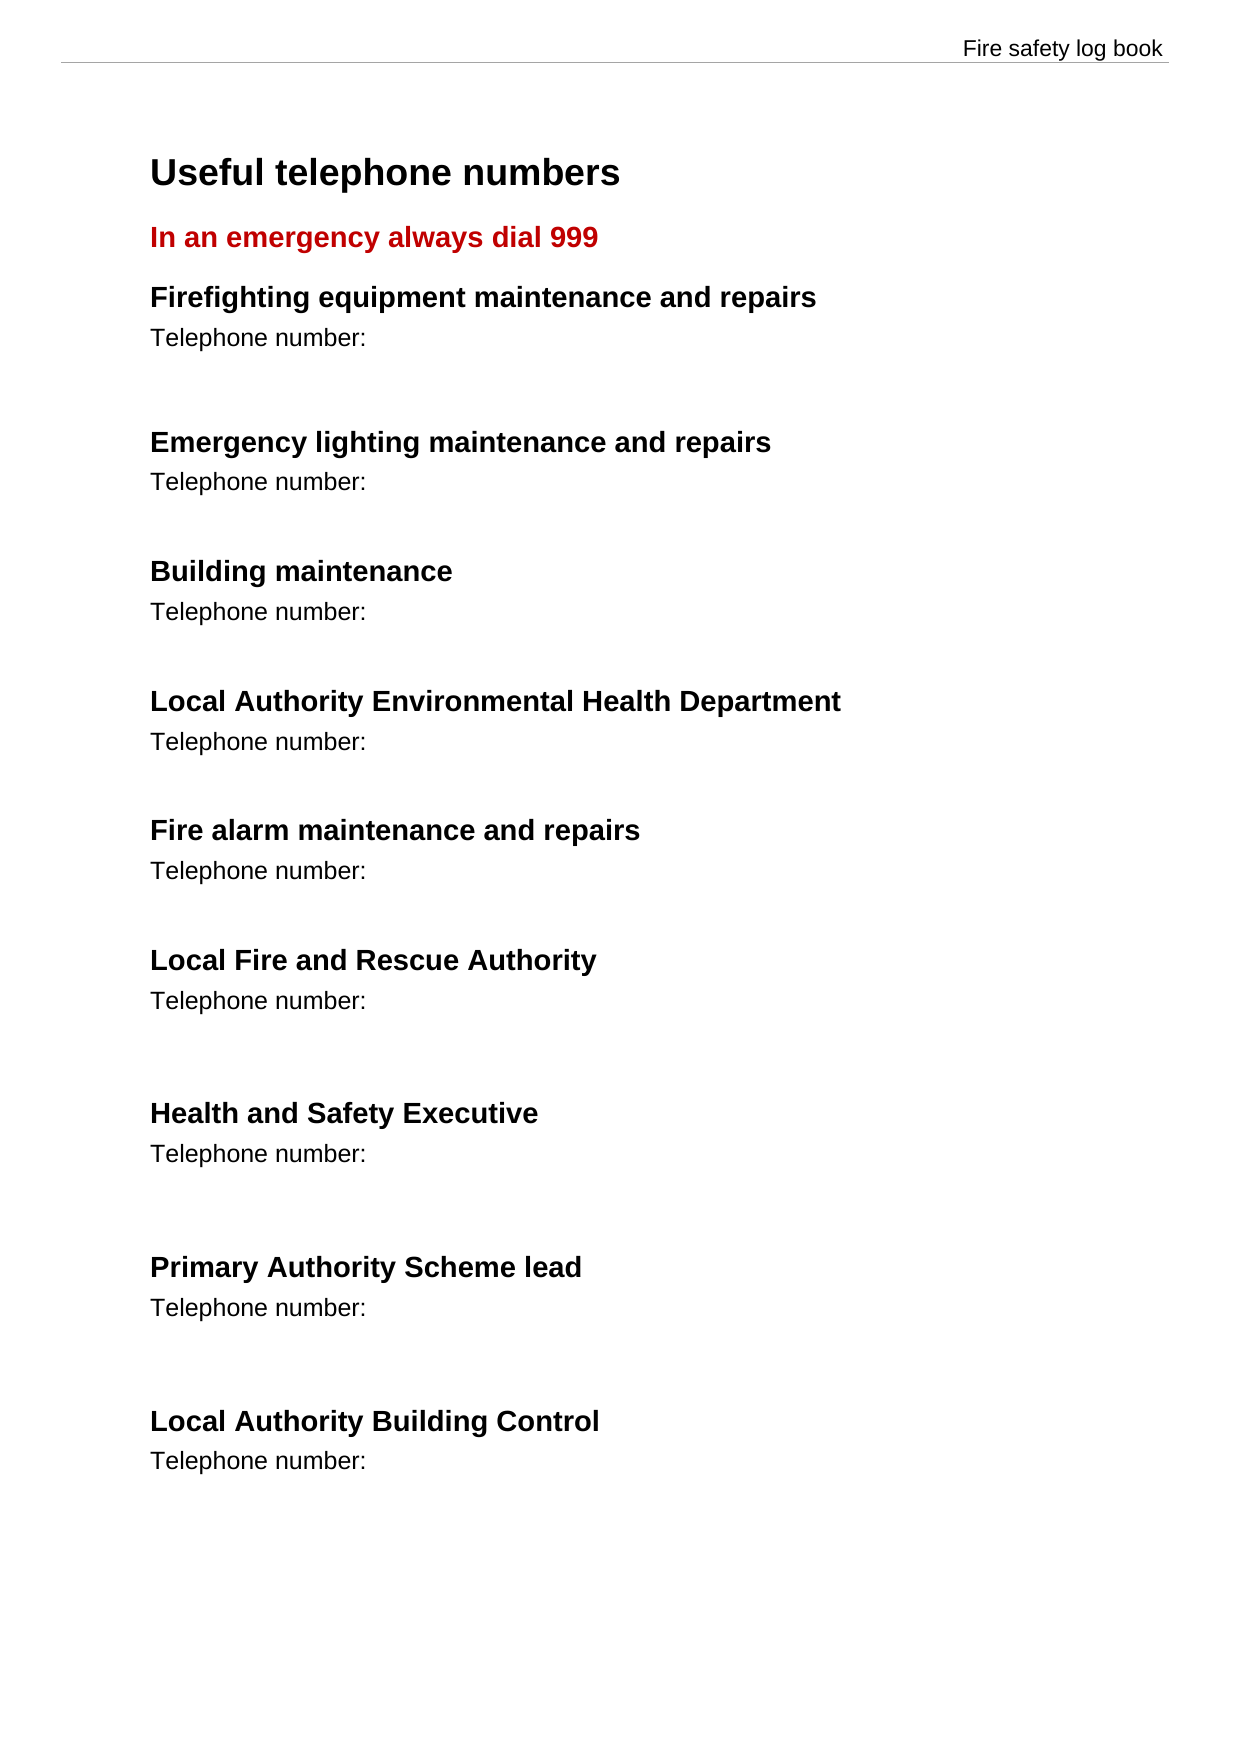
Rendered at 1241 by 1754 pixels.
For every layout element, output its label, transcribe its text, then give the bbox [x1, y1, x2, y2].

subtitle Telephone number: [150, 1293, 1090, 1354]
subtitle Local Authority Building Control [150, 1404, 1090, 1437]
subtitle Primary Authority Scheme lead [150, 1250, 1090, 1284]
subtitle Fire alarm maintenance and repairs [150, 813, 1090, 847]
subtitle Telephone number: [150, 1139, 1090, 1201]
subtitle Useful telephone numbers [150, 150, 1090, 193]
subtitle Telephone number: [150, 856, 1090, 918]
subtitle Telephone number: [150, 467, 1090, 529]
subtitle Building maintenance [150, 554, 1090, 588]
subtitle In an emergency always dial 999 [150, 220, 1090, 254]
subtitle Telephone number: [150, 986, 1090, 1047]
subtitle Telephone number: [150, 597, 1090, 659]
subtitle Telephone number: [150, 322, 1090, 351]
subtitle Firefighting equipment maintenance and repairs [150, 280, 1090, 313]
subtitle Local Fire and Rescue Authority [150, 943, 1090, 977]
subtitle Telephone number: [150, 727, 1090, 788]
subtitle Local Authority Environmental Health Department [150, 684, 1090, 717]
subtitle Emergency lighting maintenance and repairs [150, 425, 1090, 458]
subtitle Health and Safety Executive [150, 1097, 1090, 1130]
subtitle Telephone number: [150, 1446, 1090, 1475]
